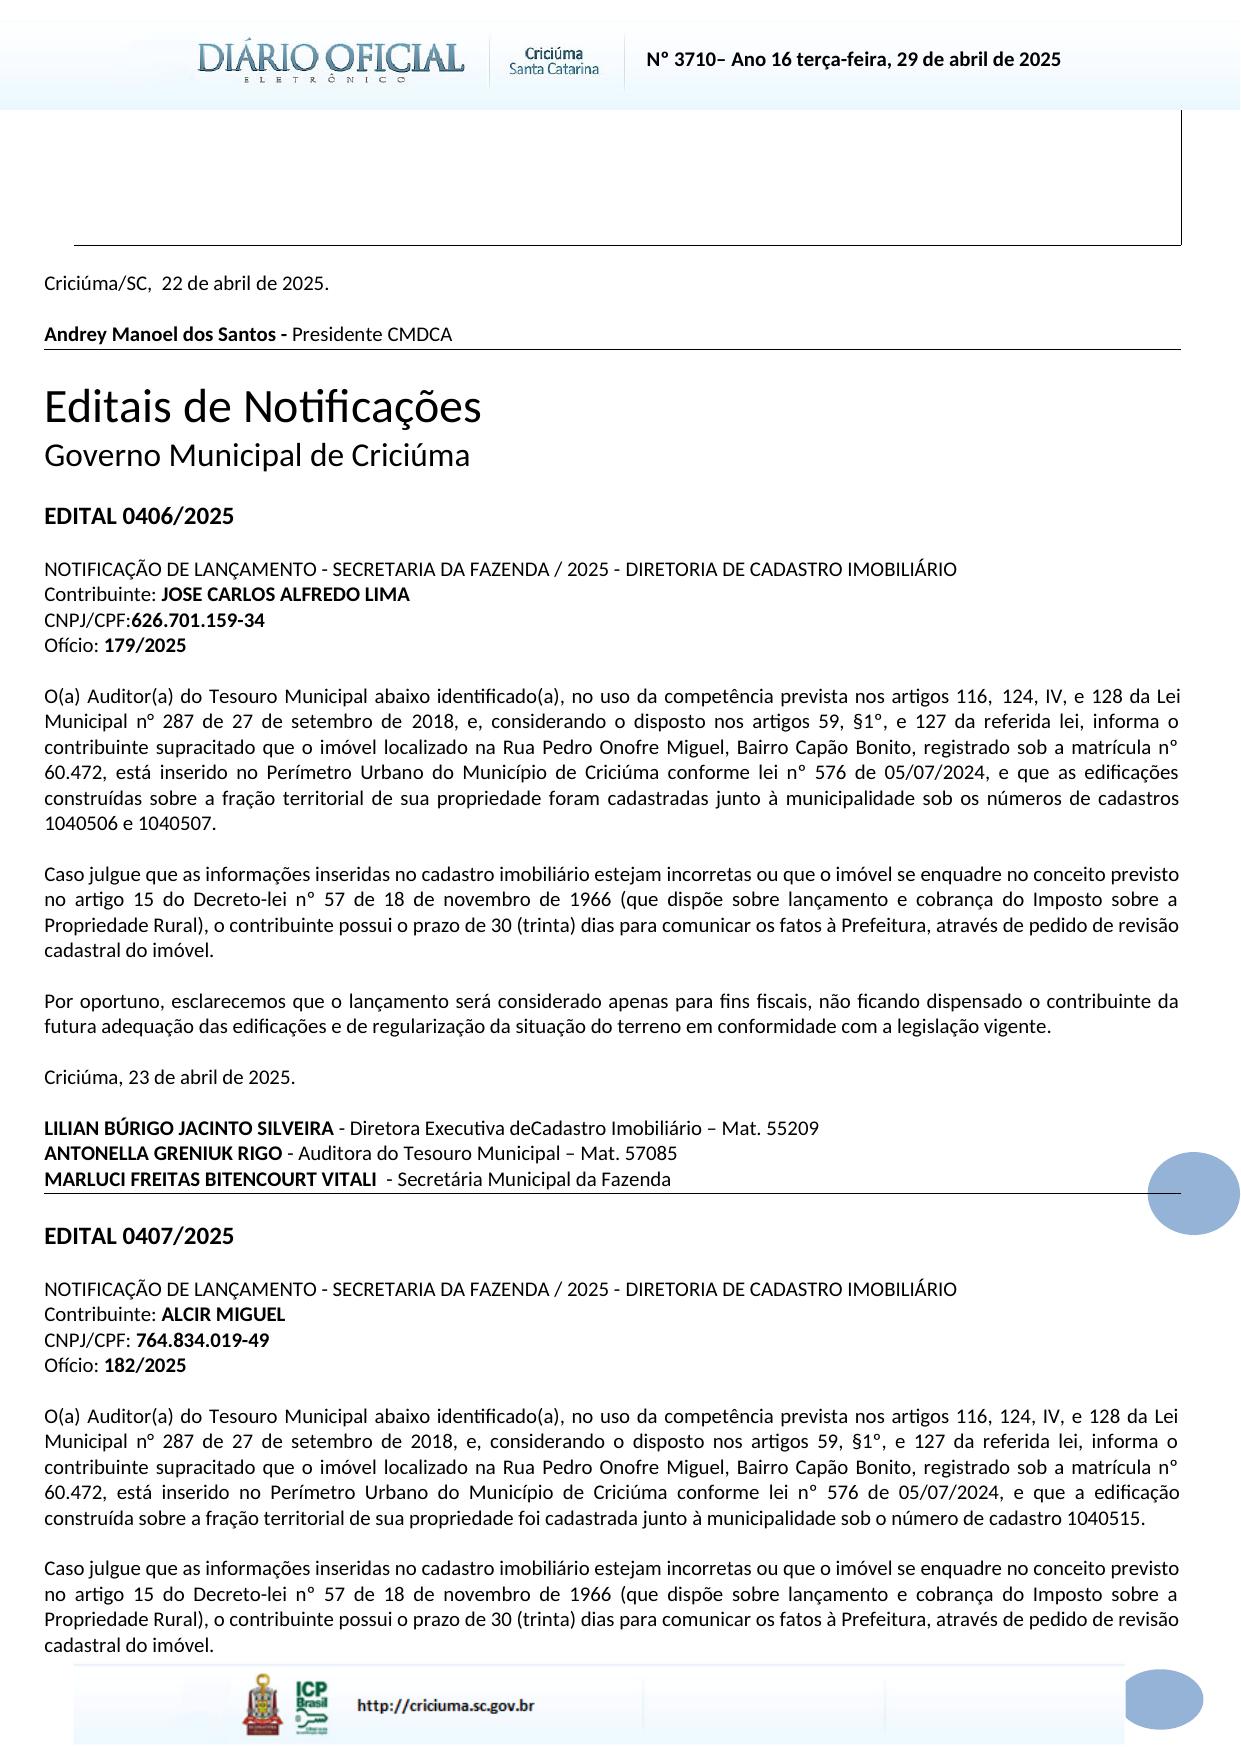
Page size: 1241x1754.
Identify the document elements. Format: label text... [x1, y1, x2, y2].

text Caso julgue que as informações inseridas no cadastro imobiliário estejam incorretas ou que o imóvel se enquadre no conceito previsto no artigo 15 do Decreto-lei nº 57 de 18 de novembro de 1966 (que dispõe sobre lançamento e cobrança do Imposto sobre a Propriedade Rural), o contribuinte possui o prazo de 30 (trinta) dias para comunicar os fatos à Prefeitura, através de pedido de revisão cadastral do imóvel. [44, 1556, 1181, 1657]
text Criciúma, 23 de abril de 2025. [44, 1064, 1181, 1090]
text O(a) Auditor(a) do Tesouro Municipal abaixo identificado(a), no uso da competência prevista nos artigos 116, 124, IV, e 128 da Lei Municipal n° 287 de 27 de setembro de 2018, e, considerando o disposto nos artigos 59, §1º, e 127 da referida lei, informa o contribuinte supracitado que o imóvel localizado na Rua Pedro Onofre Miguel, Bairro Capão Bonito, registrado sob a matrícula nº 60.472, está inserido no Perímetro Urbano do Município de Criciúma conforme lei nº 576 de 05/07/2024, e que as edificações construídas sobre a fração territorial de sua propriedade foram cadastradas junto à municipalidade sob os números de cadastros 1040506 e 1040507. [44, 683, 1181, 836]
text LILIAN BÚRIGO JACINTO SILVEIRA - Diretora Executiva deCadastro Imobiliário – Mat. 55209 [44, 1115, 1181, 1141]
text MARLUCI FREITAS BITENCOURT VITALI - Secretária Municipal da Fazenda [44, 1166, 1158, 1193]
text Criciúma/SC, 22 de abril de 2025. [44, 271, 1181, 296]
text Governo Municipal de Criciúma [44, 434, 1181, 475]
text O(a) Auditor(a) do Tesouro Municipal abaixo identificado(a), no uso da competência prevista nos artigos 116, 124, IV, e 128 da Lei Municipal n° 287 de 27 de setembro de 2018, e, considerando o disposto nos artigos 59, §1º, e 127 da referida lei, informa o contribuinte supracitado que o imóvel localizado na Rua Pedro Onofre Miguel, Bairro Capão Bonito, registrado sob a matrícula nº 60.472, está inserido no Perímetro Urbano do Município de Criciúma conforme lei nº 576 de 05/07/2024, e que a edificação construída sobre a fração territorial de sua propriedade foi cadastrada junto à municipalidade sob o número de cadastro 1040515. [44, 1403, 1181, 1530]
text Ofício: 179/2025 [44, 632, 1181, 658]
text Contribuinte: JOSE CARLOS ALFREDO LIMA [44, 581, 1181, 607]
text EDITAL 0406/2025 [44, 500, 1181, 531]
text CNPJ/CPF: 764.834.019-49 [44, 1327, 1181, 1352]
text Andrey Manoel dos Santos - Presidente CMDCA [44, 321, 1181, 349]
text NOTIFICAÇÃO DE LANÇAMENTO - SECRETARIA DA FAZENDA / 2025 - DIRETORIA de Cadastro IMOBILIÁRIO [44, 556, 1181, 581]
text Ofício: 182/2025 [44, 1352, 1181, 1378]
text EDITAL 0407/2025 [44, 1220, 1181, 1251]
text NOTIFICAÇÃO DE LANÇAMENTO - SECRETARIA DA FAZENDA / 2025 - DIRETORIA de Cadastro IMOBILIÁRIO [44, 1276, 1181, 1301]
text Caso julgue que as informações inseridas no cadastro imobiliário estejam incorretas ou que o imóvel se enquadre no conceito previsto no artigo 15 do Decreto-lei nº 57 de 18 de novembro de 1966 (que dispõe sobre lançamento e cobrança do Imposto sobre a Propriedade Rural), o contribuinte possui o prazo de 30 (trinta) dias para comunicar os fatos à Prefeitura, através de pedido de revisão cadastral do imóvel. [44, 861, 1181, 963]
text Editais de Notificações [44, 375, 1181, 434]
text Contribuinte: ALCIR MIGUEL [44, 1301, 1181, 1327]
text CNPJ/CPF:626.701.159-34 [44, 607, 1181, 632]
text ANTONELLA GRENIUK RIGO - Auditora do Tesouro Municipal – Mat. 57085 [44, 1141, 1181, 1166]
text Por oportuno, esclarecemos que o lançamento será considerado apenas para fins fiscais, não ficando dispensado o contribuinte da futura adequação das edificações e de regularização da situação do terreno em conformidade com a legislação vigente. [44, 988, 1181, 1039]
